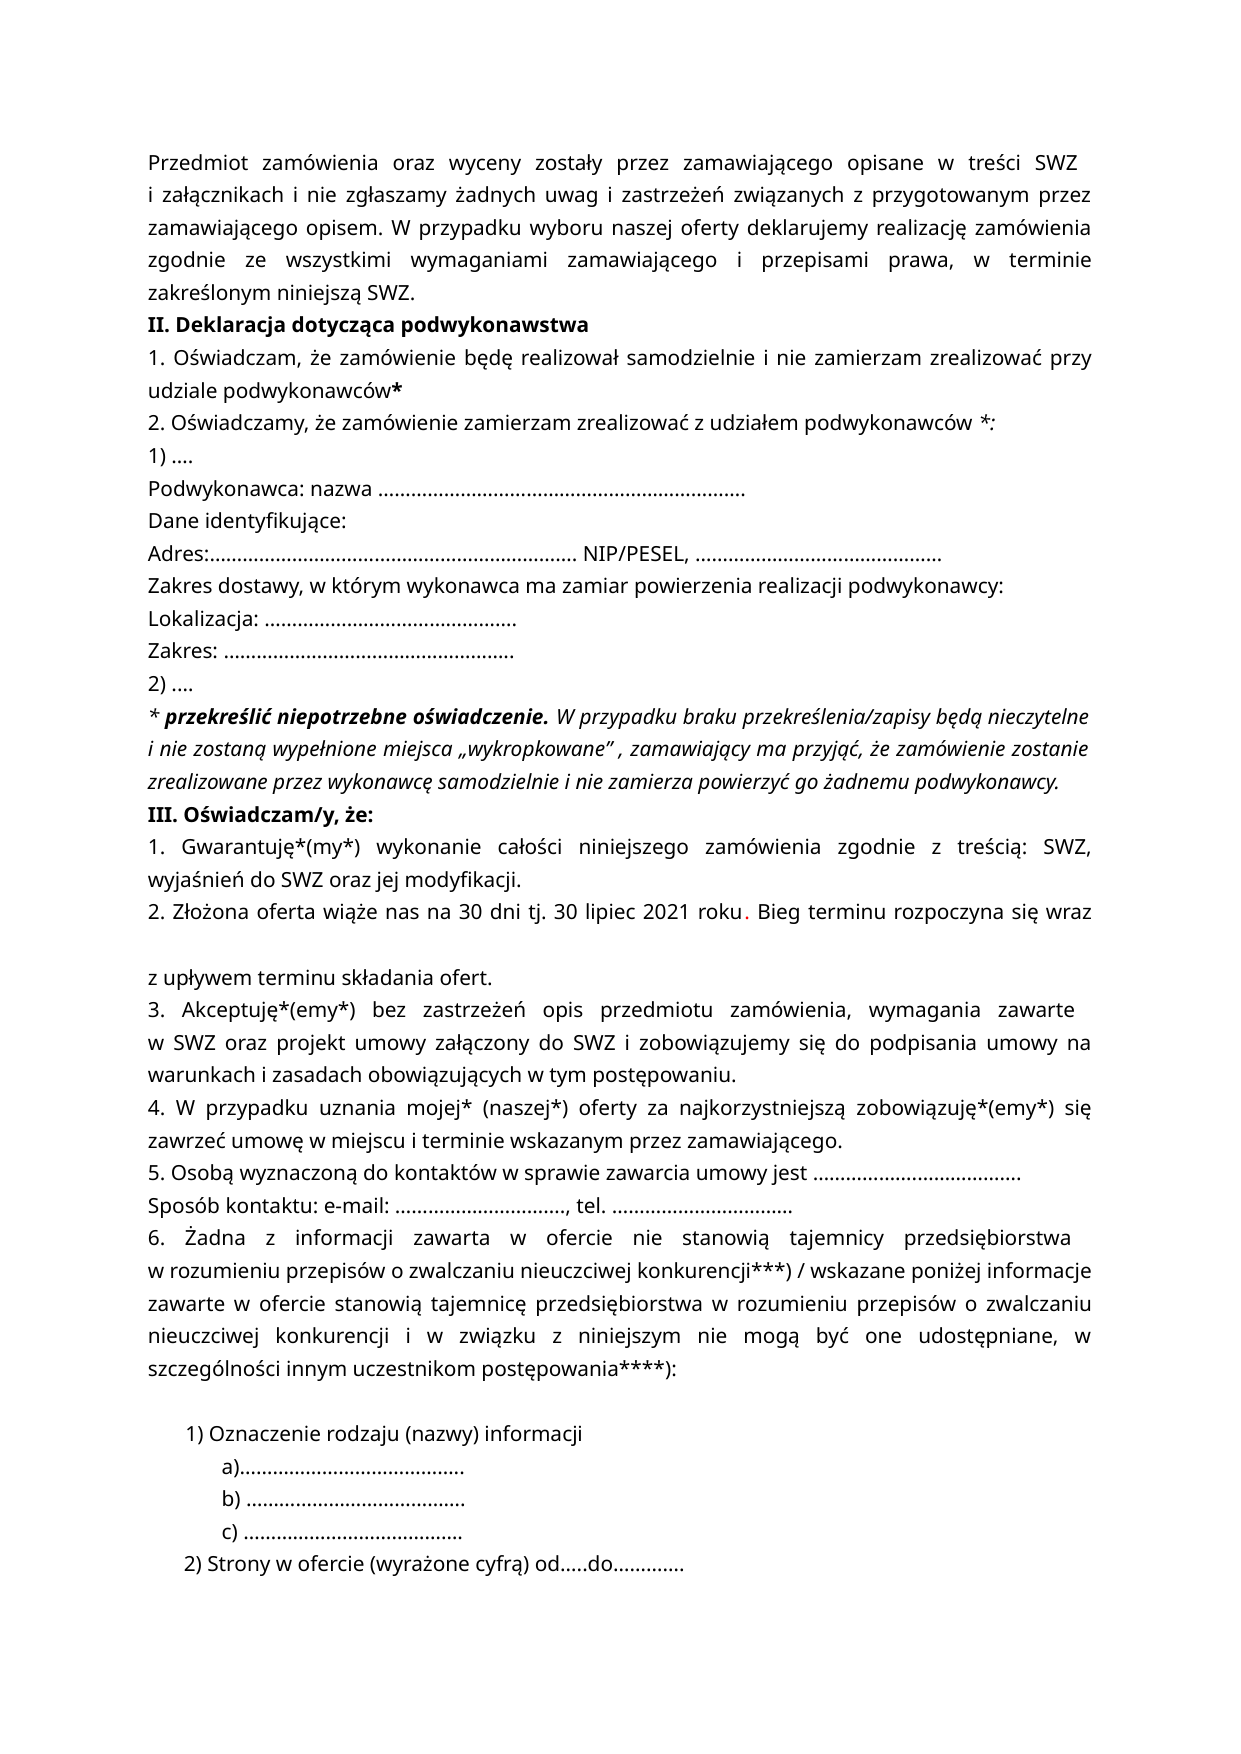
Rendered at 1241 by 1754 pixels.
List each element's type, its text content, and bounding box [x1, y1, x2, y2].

text 1) Oznaczenie rodzaju (nazwy) informacji [185, 1419, 1093, 1448]
text 2) Strony w ofercie (wyrażone cyfrą) od…..do…………. [183, 1549, 1093, 1578]
text II. Deklaracja dotycząca podwykonawstwa [148, 311, 1093, 339]
text Dane identyfikujące: [148, 506, 1093, 535]
text Podwykonawca: nazwa …………………………………………………………. [148, 474, 1093, 502]
text 3. Akceptuję*(emy*) bez zastrzeżeń opis przedmiotu zamówienia, wymagania zawarte w SWZ oraz projekt umowy załączony do SWZ i zobowiązujemy się do podpisania umowy na warunkach i zasadach obowiązujących w tym postępowaniu. [148, 995, 1093, 1089]
text c) …………………………………. [148, 1517, 1093, 1545]
text 6. Żadna z informacji zawarta w ofercie nie stanowią tajemnicy przedsiębiorstwa w rozumieniu przepisów o zwalczaniu nieuczciwej konkurencji***) / wskazane poniżej informacje zawarte w ofercie stanowią tajemnicę przedsiębiorstwa w rozumieniu przepisów o zwalczaniu nieuczciwej konkurencji i w związku z niniejszym nie mogą być one udostępniane, w szczególności innym uczestnikom postępowania****): [148, 1223, 1093, 1382]
text Zakres dostawy, w którym wykonawca ma zamiar powierzenia realizacji podwykonawcy: [148, 571, 1093, 600]
text 2. Złożona oferta wiąże nas na 30 dni tj. 30 lipiec 2021 roku. Bieg terminu rozpoczyna się wraz z upływem terminu składania ofert. [148, 897, 1093, 991]
text 1. Gwarantuję*(my*) wykonanie całości niniejszego zamówienia zgodnie z treścią: SWZ, wyjaśnień do SWZ oraz jej modyfikacji. [148, 832, 1093, 893]
text Sposób kontaktu: e-mail: …………………………., tel. …………………………… [148, 1191, 1093, 1219]
text 2. Oświadczamy, że zamówienie zamierzam zrealizować z udziałem podwykonawców *: [148, 408, 1093, 437]
text * przekreślić niepotrzebne oświadczenie. W przypadku braku przekreślenia/zapisy będą nieczytelne i nie zostaną wypełnione miejsca „wykropkowane” , zamawiający ma przyjąć, że zamówienie zostanie zrealizowane przez wykonawcę samodzielnie i nie zamierza powierzyć go żadnemu podwykonawcy. [148, 702, 1093, 796]
text Przedmiot zamówienia oraz wyceny zostały przez zamawiającego opisane w treści SWZ i załącznikach i nie zgłaszamy żadnych uwag i zastrzeżeń związanych z przygotowanym przez zamawiającego opisem. W przypadku wyboru naszej oferty deklarujemy realizację zamówienia zgodnie ze wszystkimi wymaganiami zamawiającego i przepisami prawa, w terminie zakreślonym niniejszą SWZ. [148, 148, 1093, 306]
text 1) …. [148, 441, 1093, 469]
text 1. Oświadczam, że zamówienie będę realizował samodzielnie i nie zamierzam zrealizować przy udziale podwykonawców* [148, 343, 1093, 404]
text Adres:…………………………………………………………. NIP/PESEL, ……………………………………… [148, 539, 1093, 567]
text Lokalizacja: ………………………………………. [148, 604, 1093, 632]
text Zakres: …………………………………………….. [148, 637, 1093, 665]
text b) …………………………………. [148, 1484, 1093, 1513]
text 5. Osobą wyznaczoną do kontaktów w sprawie zawarcia umowy jest ……………….………………. [148, 1158, 1093, 1187]
text 2) .… [148, 669, 1093, 698]
text III. Oświadczam/y, że: [148, 800, 1093, 828]
text a)………………………………….. [148, 1452, 1093, 1480]
text 4. W przypadku uznania mojej* (naszej*) oferty za najkorzystniejszą zobowiązuję*(emy*) się zawrzeć umowę w miejscu i terminie wskazanym przez zamawiającego. [148, 1093, 1093, 1154]
